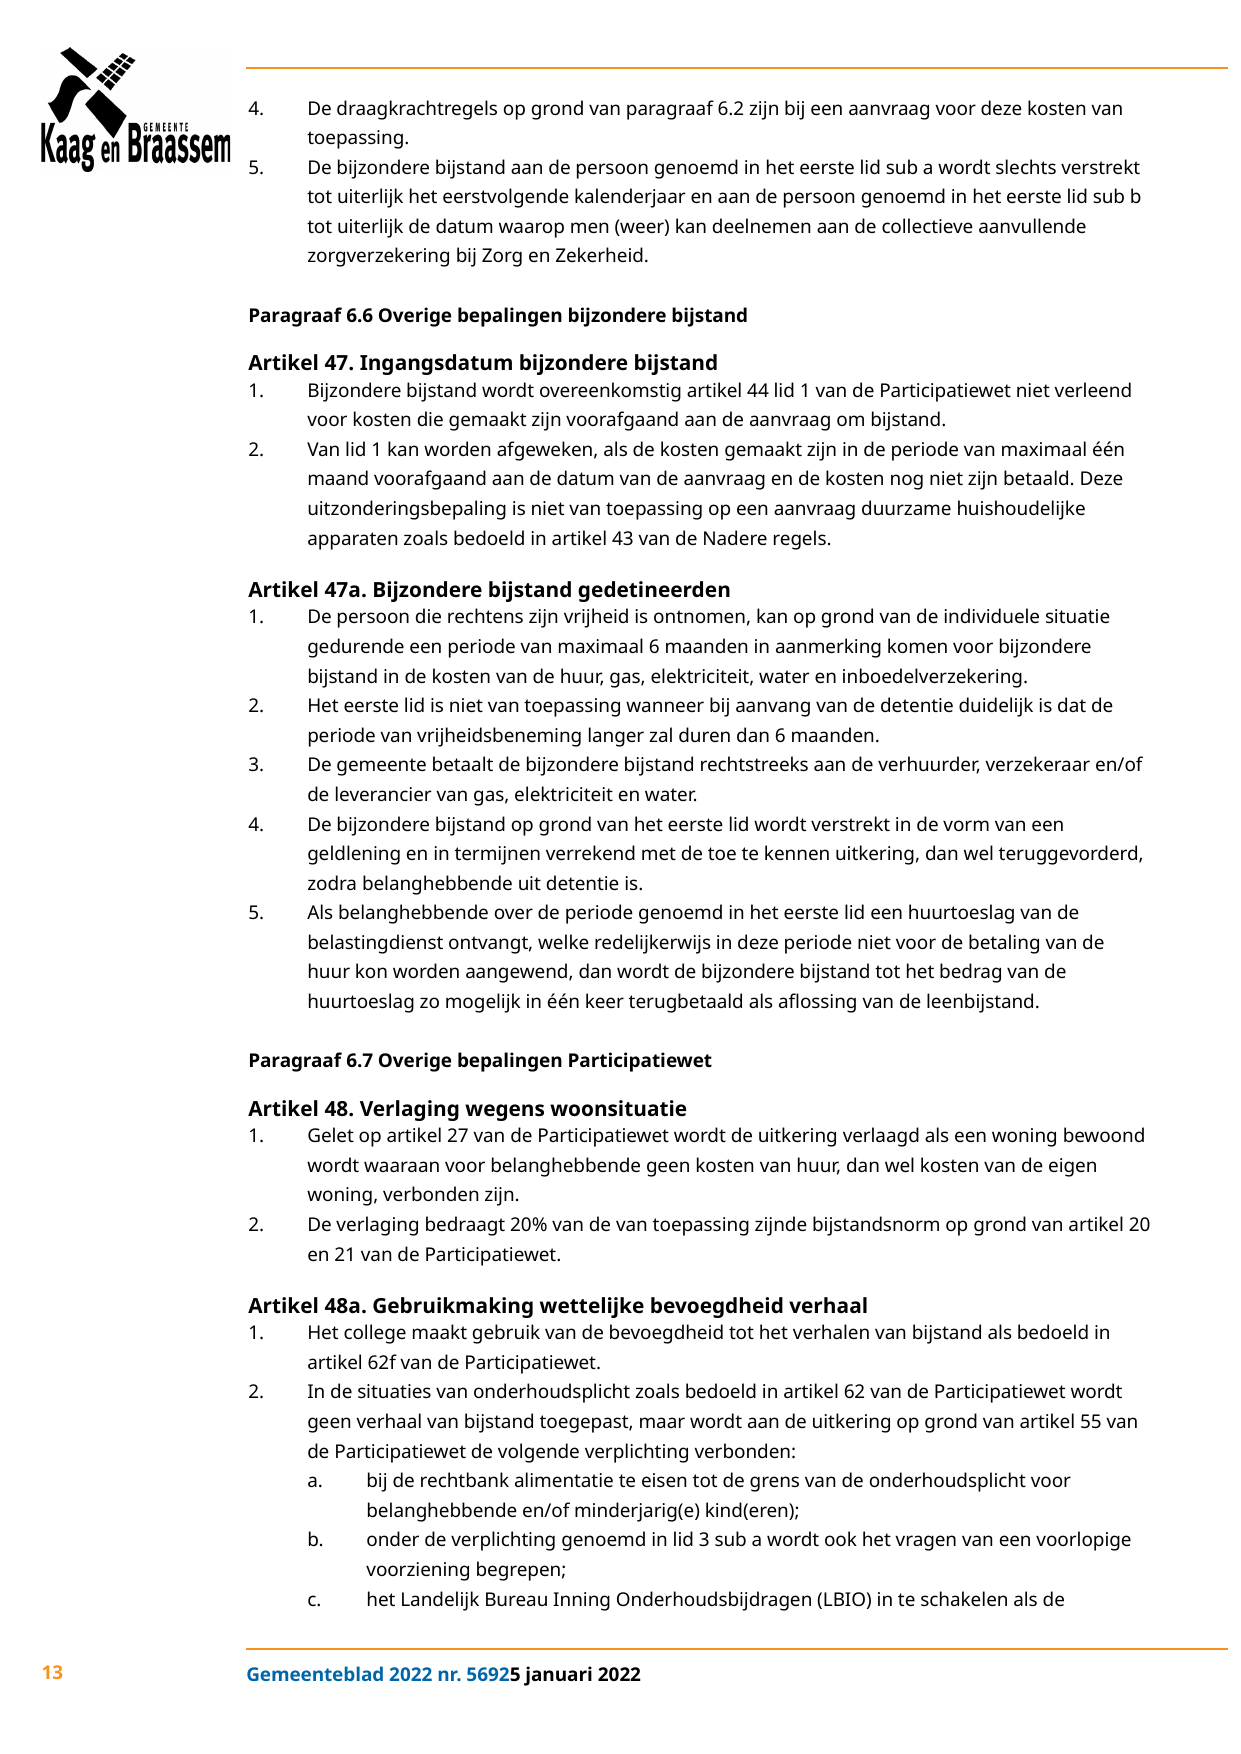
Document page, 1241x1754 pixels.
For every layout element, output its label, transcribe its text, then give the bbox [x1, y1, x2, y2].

list Van lid 1 kan worden afgeweken, als de kosten gemaakt zijn in de periode van maximaal één maand voorafgaand aan de datum van de aanvraag en de kosten nog niet zijn betaald. Deze uitzonderingsbepaling is niet van toepassing op een aanvraag duurzame huishoudelijke apparaten zoals bedoeld in artikel 43 van de Nadere regels. [248, 436, 1152, 551]
text Paragraaf 6.6 Overige bepalingen bijzondere bijstand [248, 302, 1152, 328]
list De gemeente betaalt de bijzondere bijstand rechtstreeks aan de verhuurder, verzekeraar en/of de leverancier van gas, elektriciteit en water. [248, 752, 1152, 807]
list Het eerste lid is niet van toepassing wanneer bij aanvang van de detentie duidelijk is dat de periode van vrijheidsbeneming langer zal duren dan 6 maanden. [248, 692, 1152, 748]
text Artikel 48a. Gebruikmaking wettelijke bevoegdheid verhaal [248, 1291, 1152, 1319]
picture [41, 47, 231, 172]
list onder de verplichting genoemd in lid 3 sub a wordt ook het vragen van een voorlopige voorziening begrepen; [307, 1527, 1152, 1582]
list De persoon die rechtens zijn vrijheid is ontnomen, kan op grond van de individuele situatie gedurende een periode van maximaal 6 maanden in aanmerking komen voor bijzondere bijstand in de kosten van de huur, gas, elektriciteit, water en inboedelverzekering. [248, 604, 1152, 688]
list Bijzondere bijstand wordt overeenkomstig artikel 44 lid 1 van de Participatiewet niet verleend voor kosten die gemaakt zijn voorafgaand aan de aanvraag om bijstand. [248, 377, 1152, 432]
text Paragraaf 6.7 Overige bepalingen Participatiewet [248, 1047, 1152, 1073]
list Gelet op artikel 27 van de Participatiewet wordt de uitkering verlaagd als een woning bewoond wordt waaraan voor belanghebbende geen kosten van huur, dan wel kosten van de eigen woning, verbonden zijn. [248, 1122, 1152, 1207]
list Het college maakt gebruik van de bevoegdheid tot het verhalen van bijstand als bedoeld in artikel 62f van de Participatiewet. [248, 1319, 1152, 1375]
text Artikel 48. Verlaging wegens woonsituatie [248, 1094, 1152, 1122]
list In de situaties van onderhoudsplicht zoals bedoeld in artikel 62 van de Participatiewet wordt geen verhaal van bijstand toegepast, maar wordt aan de uitkering op grond van artikel 55 van de Participatiewet de volgende verplichting verbonden: [248, 1379, 1152, 1464]
list bij de rechtbank alimentatie te eisen tot de grens van de onderhoudsplicht voor belanghebbende en/of minderjarig(e) kind(eren); [307, 1467, 1152, 1523]
list De bijzondere bijstand aan de persoon genoemd in het eerste lid sub a wordt slechts verstrekt tot uiterlijk het eerstvolgende kalenderjaar en aan de persoon genoemd in het eerste lid sub b tot uiterlijk de datum waarop men (weer) kan deelnemen aan de collectieve aanvullende zorgverzekering bij Zorg en Zekerheid. [248, 154, 1152, 268]
list De bijzondere bijstand op grond van het eerste lid wordt verstrekt in de vorm van een geldlening en in termijnen verrekend met de toe te kennen uitkering, dan wel teruggevorderd, zodra belanghebbende uit detentie is. [248, 811, 1152, 896]
list het Landelijk Bureau Inning Onderhoudsbijdragen (LBIO) in te schakelen als de [307, 1586, 1152, 1612]
text Artikel 47a. Bijzondere bijstand gedetineerden [248, 575, 1152, 604]
list Als belanghebbende over de periode genoemd in het eerste lid een huurtoeslag van de belastingdienst ontvangt, welke redelijkerwijs in deze periode niet voor de betaling van de huur kon worden aangewend, dan wordt de bijzondere bijstand tot het bedrag van de huurtoeslag zo mogelijk in één keer terugbetaald als aflossing van de leenbijstand. [248, 899, 1152, 1014]
text Artikel 47. Ingangsdatum bijzondere bijstand [248, 348, 1152, 377]
list De draagkrachtregels op grond van paragraaf 6.2 zijn bij een aanvraag voor deze kosten van toepassing. [248, 95, 1152, 150]
list De verlaging bedraagt 20% van de van toepassing zijnde bijstandsnorm op grond van artikel 20 en 21 van de Participatiewet. [248, 1211, 1152, 1266]
